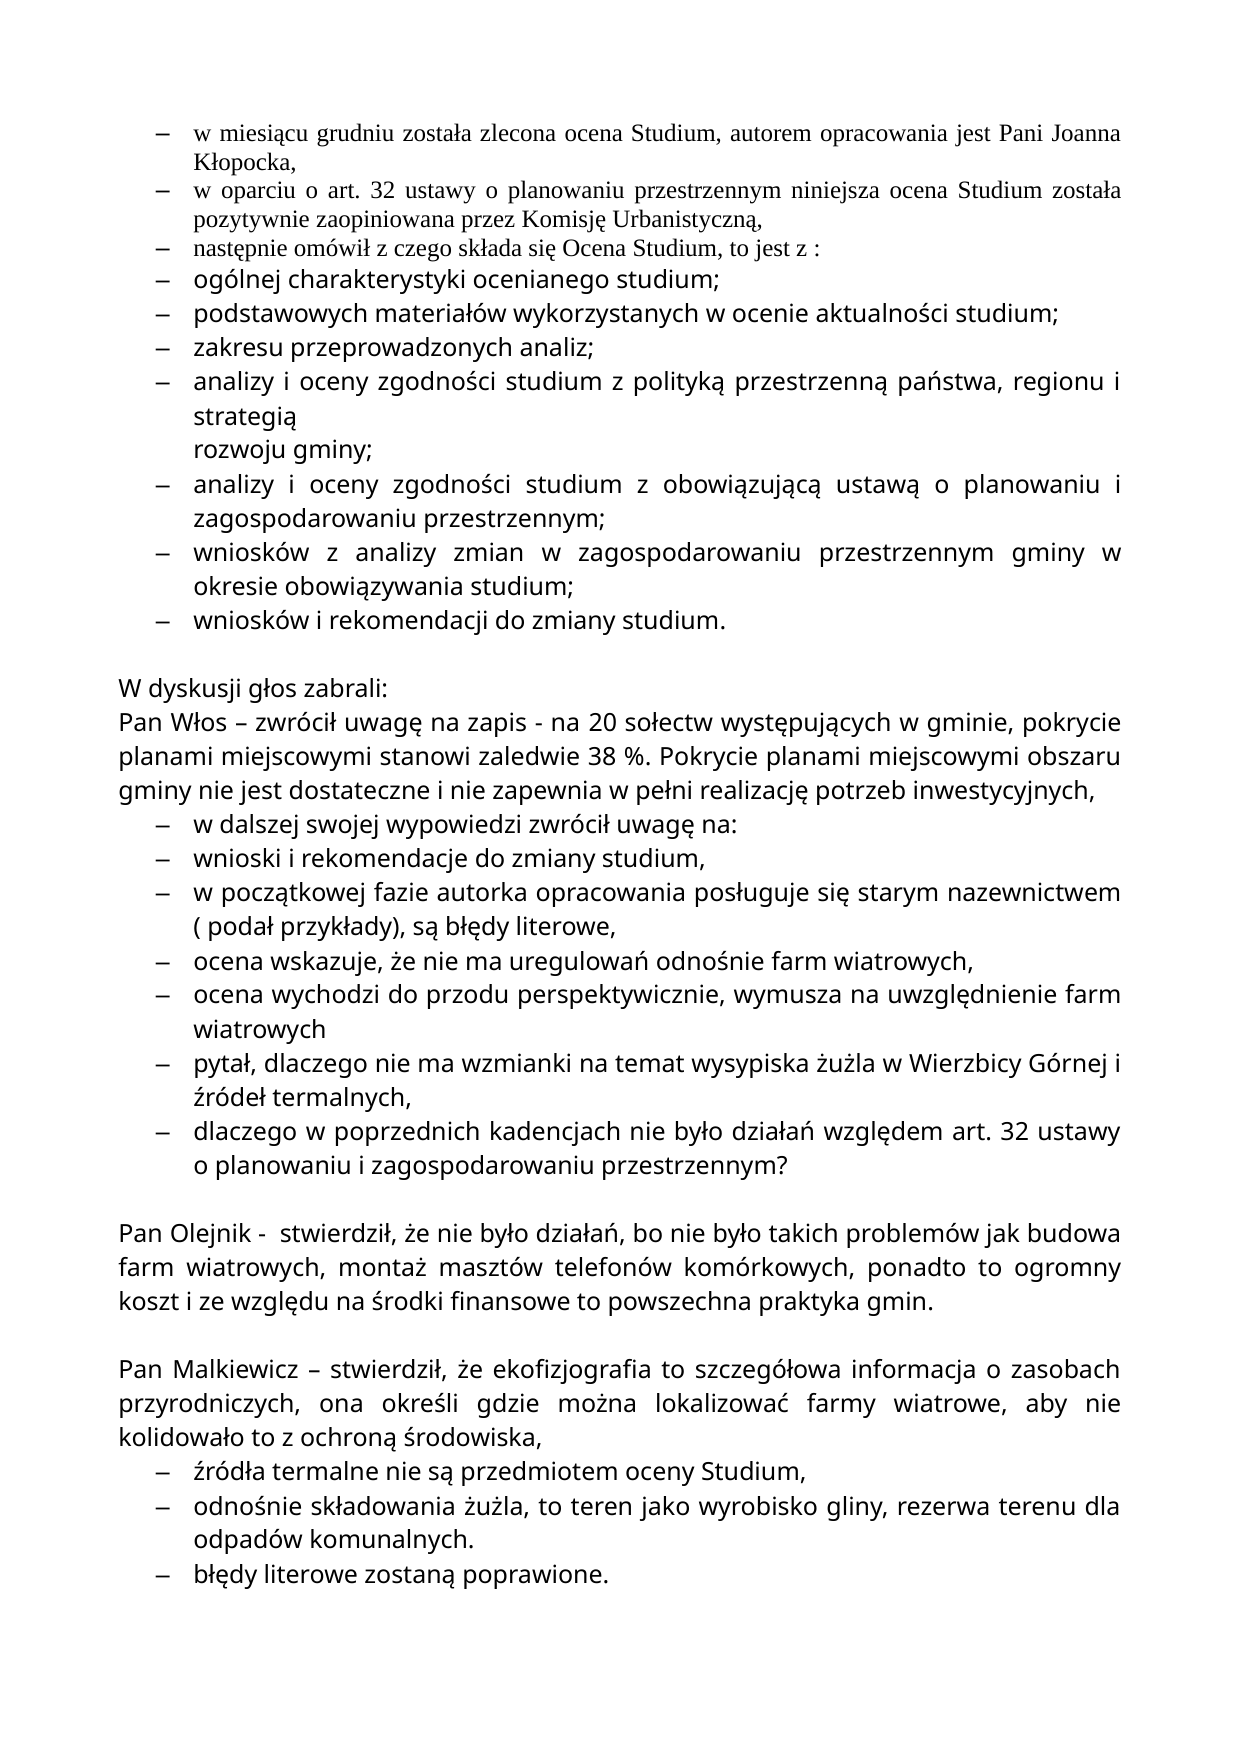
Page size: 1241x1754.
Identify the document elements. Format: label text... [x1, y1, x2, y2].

list następnie omówił z czego składa się Ocena Studium, to jest z : [156, 233, 1122, 262]
text Pan Malkiewicz – stwierdził, że ekofizjografia to szczegółowa informacja o zasobach przyrodniczych, ona określi gdzie można lokalizować farmy wiatrowe, aby nie kolidowało to z ochroną środowiska, [118, 1352, 1122, 1454]
list w początkowej fazie autorka opracowania posługuje się starym nazewnictwem ( podał przykłady), są błędy literowe, [156, 875, 1122, 943]
list ocena wskazuje, że nie ma uregulowań odnośnie farm wiatrowych, [156, 943, 1122, 977]
list w miesiącu grudniu została zlecona ocena Studium, autorem opracowania jest Pani Joanna Kłopocka, [156, 118, 1122, 176]
text W dyskusji głos zabrali: [118, 671, 1122, 705]
list rozwoju gminy; [156, 432, 1122, 466]
list wnioski i rekomendacje do zmiany studium, [156, 841, 1122, 875]
list w dalszej swojej wypowiedzi zwrócił uwagę na: [156, 807, 1122, 841]
list w oparciu o art. 32 ustawy o planowaniu przestrzennym niniejsza ocena Studium została pozytywnie zaopiniowana przez Komisję Urbanistyczną, [156, 176, 1122, 233]
list zakresu przeprowadzonych analiz; [156, 330, 1122, 364]
list błędy literowe zostaną poprawione. [156, 1556, 1122, 1590]
list dlaczego w poprzednich kadencjach nie było działań względem art. 32 ustawy o planowaniu i zagospodarowaniu przestrzennym? [156, 1113, 1122, 1182]
list pytał, dlaczego nie ma wzmianki na temat wysypiska żużla w Wierzbicy Górnej i źródeł termalnych, [156, 1045, 1122, 1113]
list wniosków z analizy zmian w zagospodarowaniu przestrzennym gminy w okresie obowiązywania studium; [156, 534, 1122, 602]
list źródła termalne nie są przedmiotem oceny Studium, [156, 1454, 1122, 1488]
list analizy i oceny zgodności studium z obowiązującą ustawą o planowaniu i zagospodarowaniu przestrzennym; [156, 466, 1122, 534]
list ocena wychodzi do przodu perspektywicznie, wymusza na uwzględnienie farm wiatrowych [156, 977, 1122, 1045]
list ogólnej charakterystyki ocenianego studium; [156, 262, 1122, 296]
text Pan Olejnik - stwierdził, że nie było działań, bo nie było takich problemów jak budowa farm wiatrowych, montaż masztów telefonów komórkowych, ponadto to ogromny koszt i ze względu na środki finansowe to powszechna praktyka gmin. [118, 1216, 1122, 1318]
text Pan Włos – zwrócił uwagę na zapis - na 20 sołectw występujących w gminie, pokrycie planami miejscowymi stanowi zaledwie 38 %. Pokrycie planami miejscowymi obszaru gminy nie jest dostateczne i nie zapewnia w pełni realizację potrzeb inwestycyjnych, [118, 705, 1122, 807]
list podstawowych materiałów wykorzystanych w ocenie aktualności studium; [156, 296, 1122, 330]
list wniosków i rekomendacji do zmiany studium. [156, 602, 1122, 637]
list odnośnie składowania żużla, to teren jako wyrobisko gliny, rezerwa terenu dla odpadów komunalnych. [156, 1488, 1122, 1556]
list analizy i oceny zgodności studium z polityką przestrzenną państwa, regionu i strategią [156, 364, 1122, 432]
